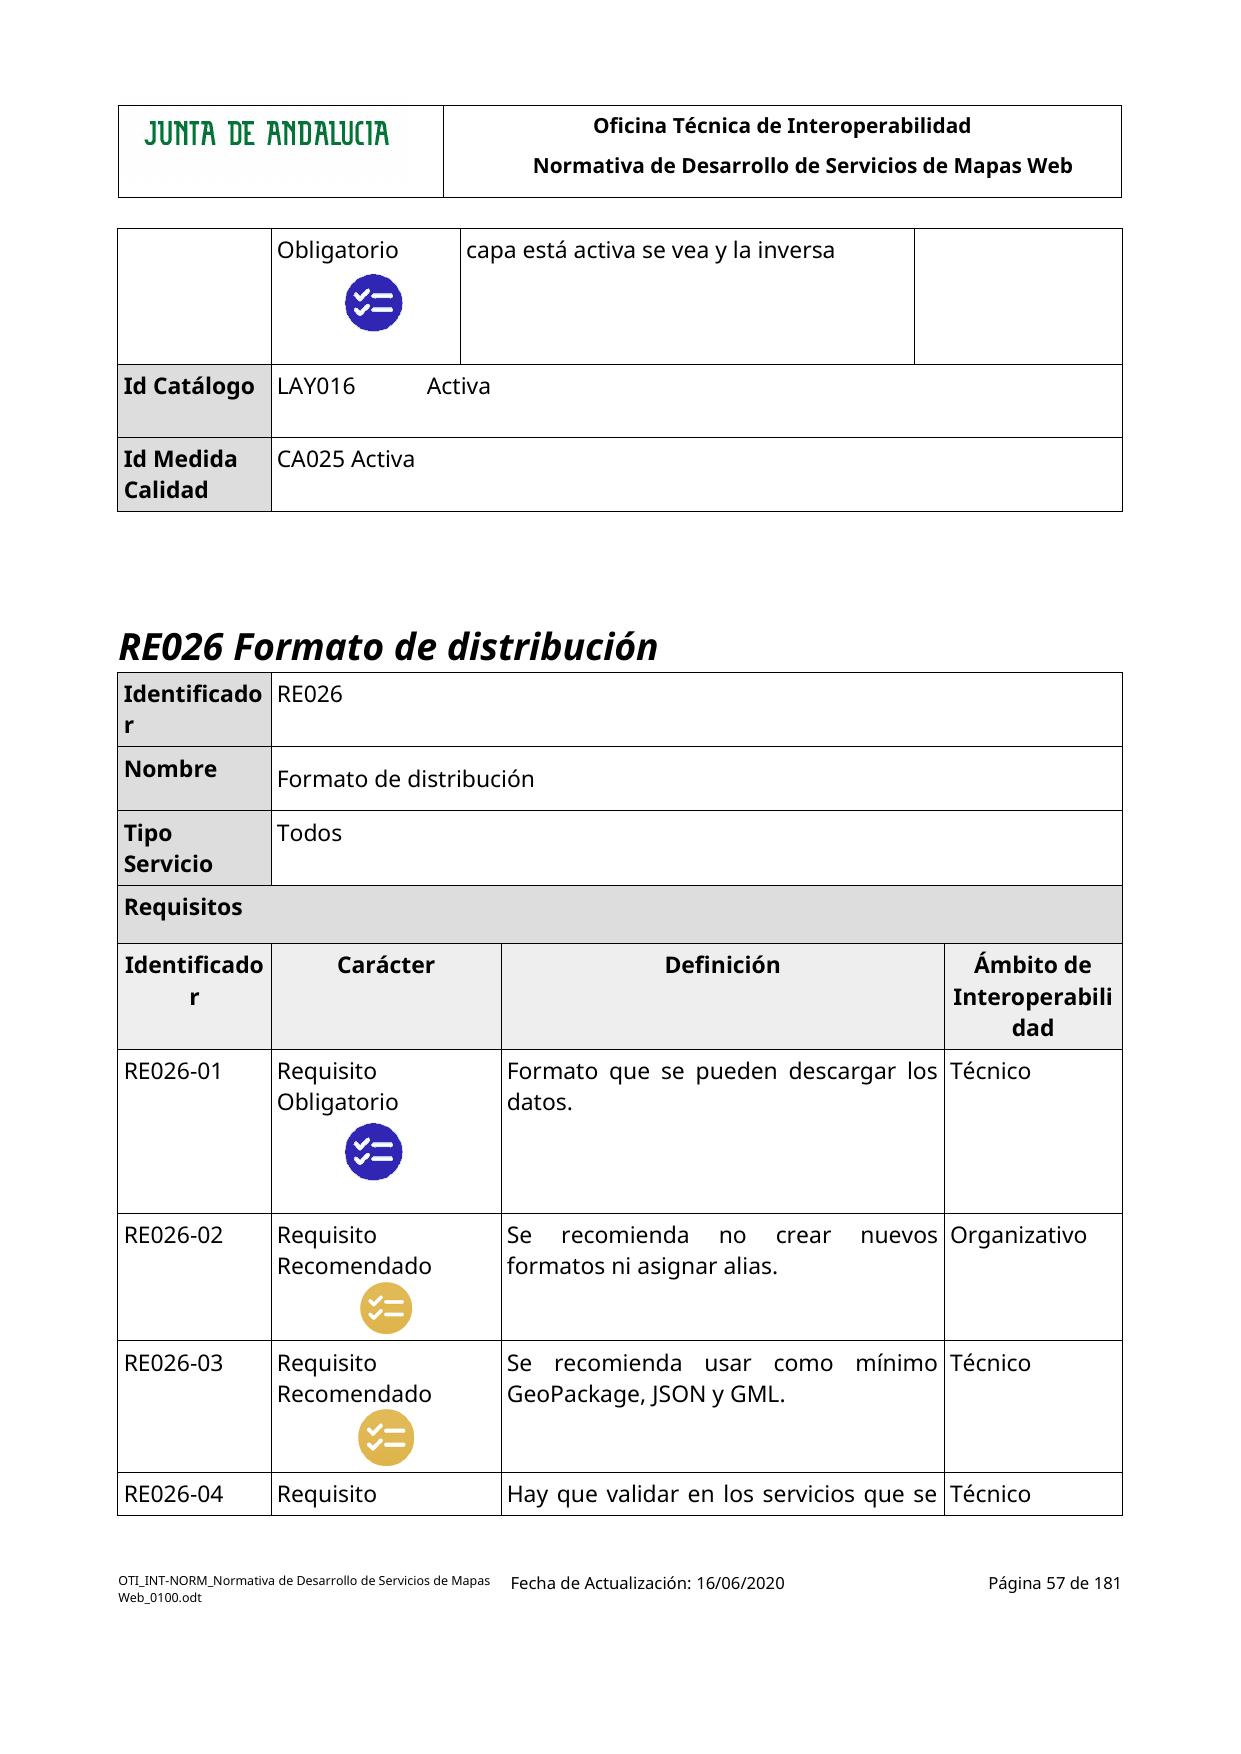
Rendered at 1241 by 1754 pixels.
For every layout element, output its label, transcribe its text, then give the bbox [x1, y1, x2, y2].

table_cell Se recomienda usar como mínimo GeoPackage, JSON y GML. [502, 1341, 944, 1472]
table_cell Organizativo [945, 1214, 1122, 1340]
picture [359, 1281, 413, 1335]
table_cell Nombre [118, 747, 271, 810]
table_cell Id Catálogo [118, 365, 271, 437]
table_cell Carácter [272, 944, 501, 1049]
subtitle RE026 Formato de distribución [118, 621, 1122, 672]
table_cell Formato que se pueden descargar los datos. [502, 1050, 944, 1212]
picture [337, 273, 407, 334]
table_cell Requisito Recomendado [272, 1214, 501, 1340]
table_cell Técnico [945, 1050, 1122, 1212]
table_cell Identificador [118, 944, 271, 1049]
table_cell [915, 229, 1122, 364]
table_cell LAY016 Activa [272, 365, 1122, 437]
table_cell Tipo Servicio [118, 811, 271, 885]
picture [337, 1122, 407, 1183]
table_cell Técnico [945, 1341, 1122, 1472]
table_cell CA025 Activa [272, 438, 1122, 511]
table_cell [118, 229, 271, 364]
table_cell Requisitos [118, 886, 1122, 943]
table_cell Requisito Recomendado [272, 1341, 501, 1472]
table_cell Definición [502, 944, 944, 1049]
table_cell RE026-01 [118, 1050, 271, 1212]
table_cell Ámbito de Interoperabilidad [945, 944, 1122, 1049]
table_cell Id Medida Calidad [118, 438, 271, 511]
table_cell capa está activa se vea y la inversa [461, 229, 914, 364]
table_cell RE026-03 [118, 1341, 271, 1472]
picture [357, 1408, 415, 1467]
table_cell Se recomienda no crear nuevos formatos ni asignar alias. [502, 1214, 944, 1340]
table_cell Requisito Obligatorio [272, 1050, 501, 1212]
table_cell RE026-02 [118, 1214, 271, 1340]
table_cell Todos [272, 811, 1122, 885]
table_header Identificador [118, 673, 271, 746]
table_cell Formato de distribución [272, 747, 1122, 810]
table_cell Obligatorio [272, 229, 460, 364]
table_cell Técnico [945, 1473, 1122, 1515]
table_header RE026 [272, 673, 1122, 746]
table_cell Requisito [272, 1473, 501, 1515]
table_cell RE026-04 [118, 1473, 271, 1515]
table_cell Hay que validar en los servicios que se [502, 1473, 944, 1515]
